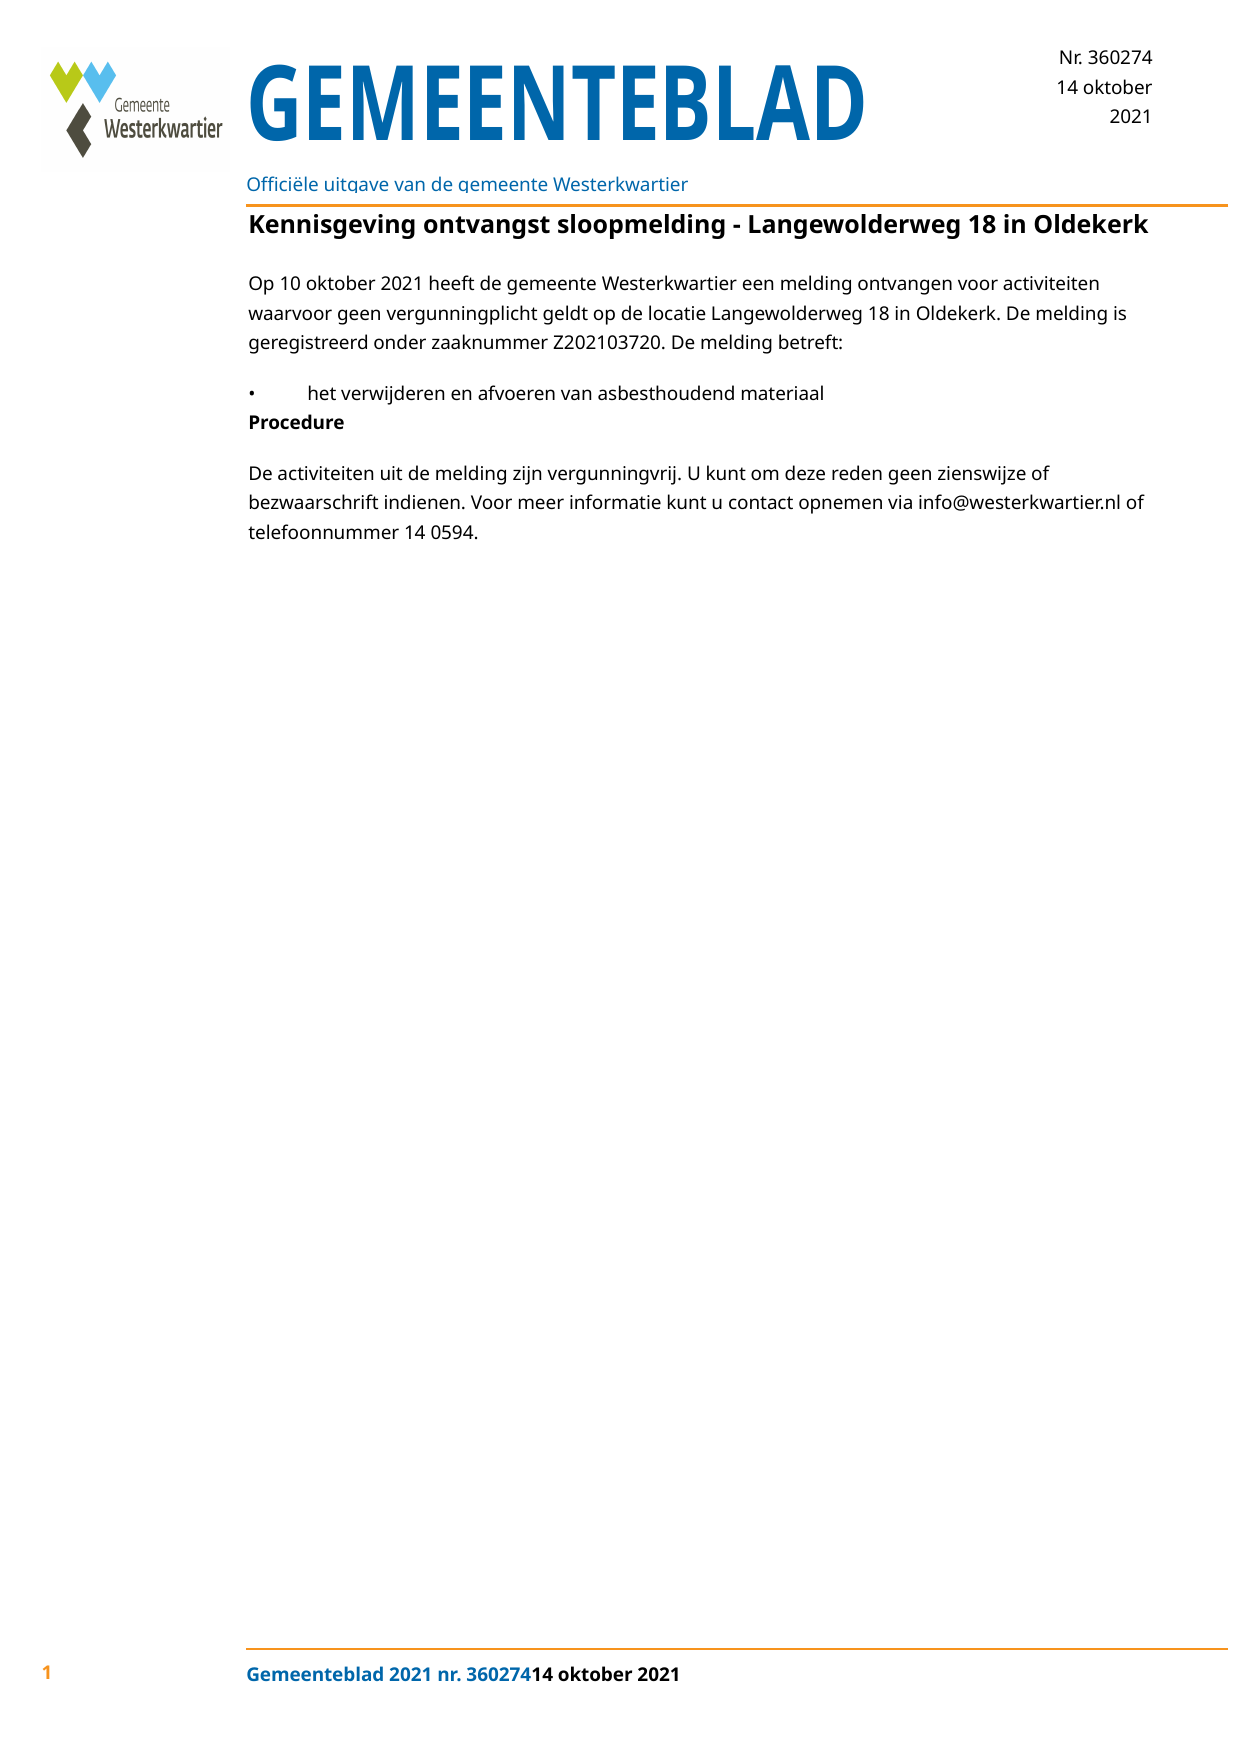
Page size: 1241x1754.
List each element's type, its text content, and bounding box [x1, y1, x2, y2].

text Kennisgeving ontvangst sloopmelding - Langewolderweg 18 in Oldekerk [248, 207, 1152, 241]
list het verwijderen en afvoeren van asbesthoudend materiaal [248, 380, 1152, 406]
picture [41, 47, 231, 172]
text De activiteiten uit de melding zijn vergunningvrij. U kunt om deze reden geen zienswijze of bezwaarschrift indienen. Voor meer informatie kunt u contact opnemen via info@westerkwartier.nl of telefoonnummer 14 0594. [248, 460, 1152, 545]
text Op 10 oktober 2021 heeft de gemeente Westerkwartier een melding ontvangen voor activiteiten waarvoor geen vergunningplicht geldt op de locatie Langewolderweg 18 in Oldekerk. De melding is geregistreerd onder zaaknummer Z202103720. De melding betreft: [248, 270, 1152, 355]
text Procedure [248, 409, 1152, 435]
